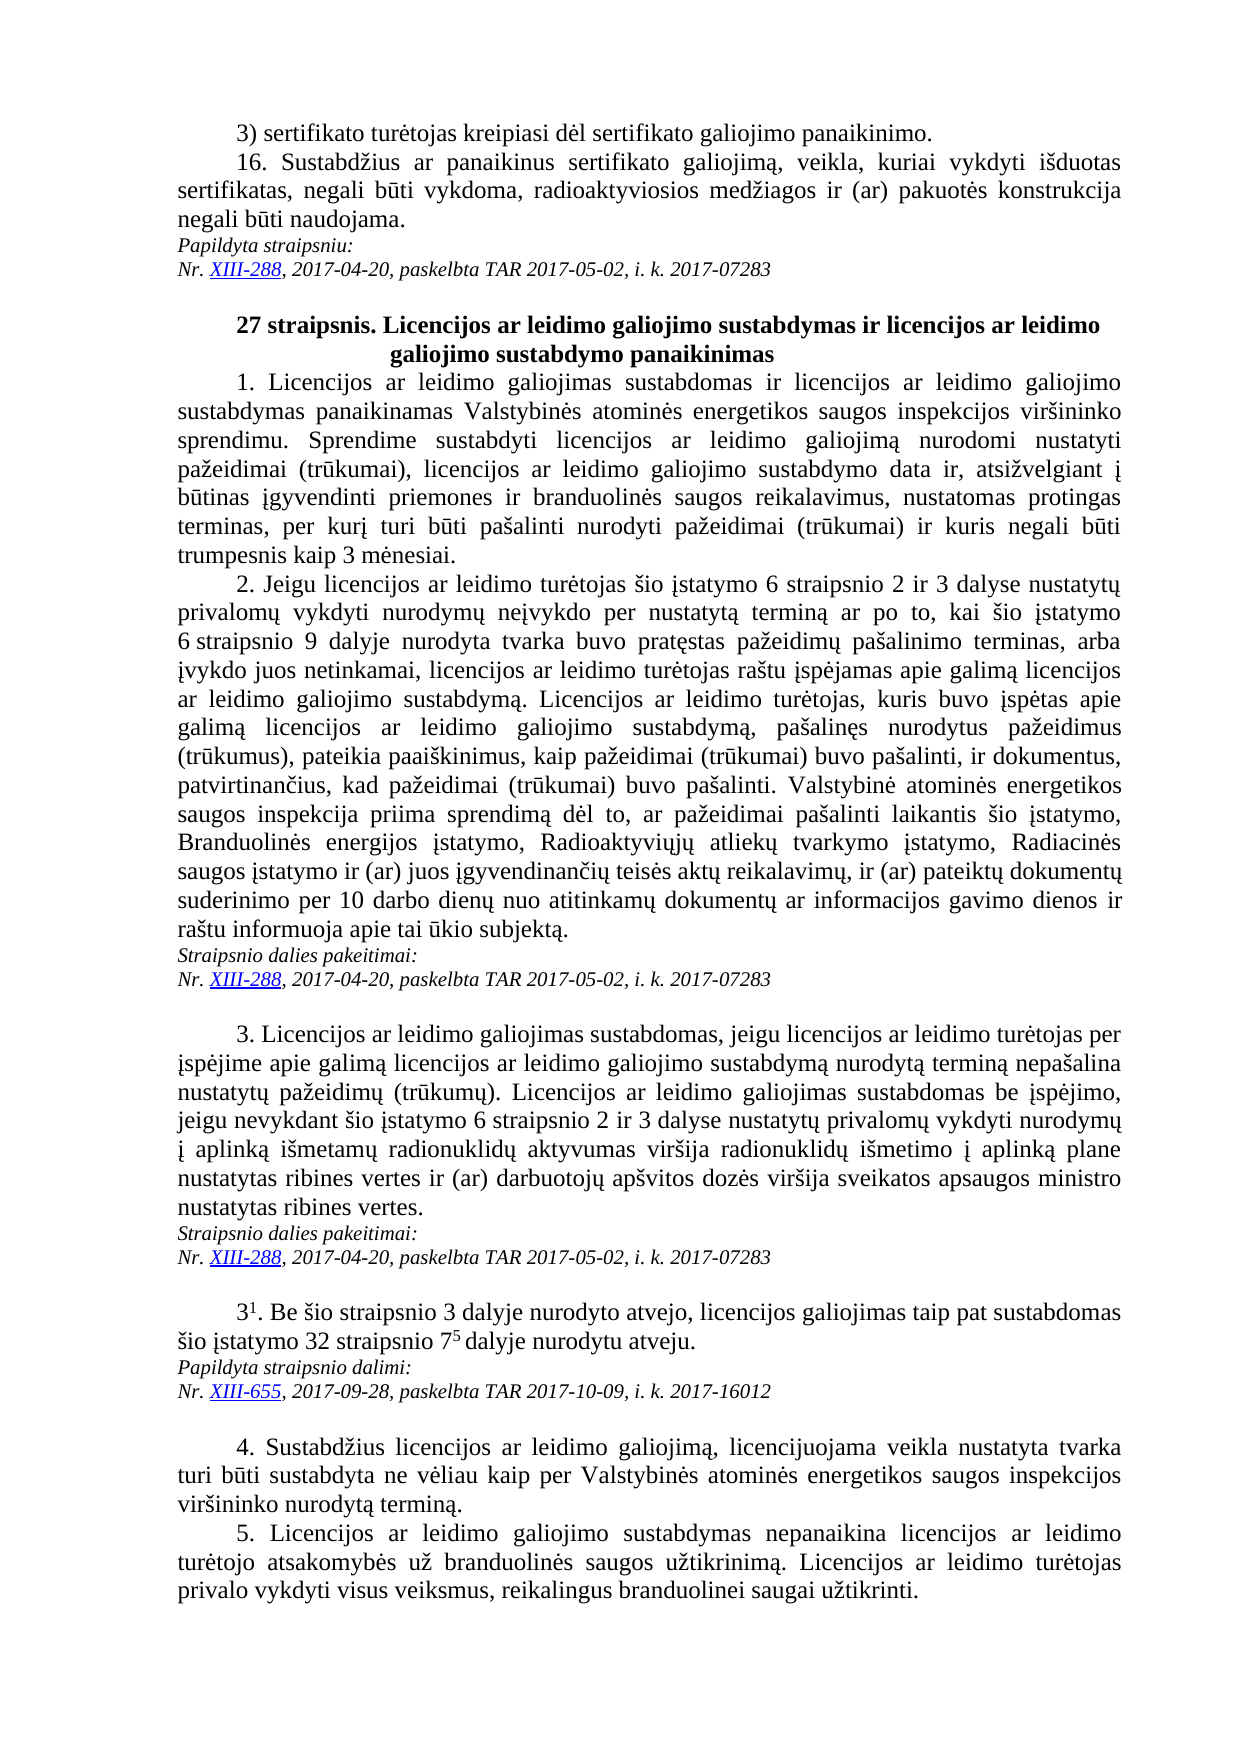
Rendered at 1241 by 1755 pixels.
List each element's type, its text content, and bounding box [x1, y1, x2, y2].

text Nr. XIII-655, 2017-09-28, paskelbta TAR 2017-10-09, i. k. 2017-16012 [177, 1379, 1122, 1403]
text 27 straipsnis. Licencijos ar leidimo galiojimo sustabdymas ir licencijos ar leidimo galiojimo sustabdymo panaikinimas [236, 310, 1122, 367]
text Nr. XIII-288, 2017-04-20, paskelbta TAR 2017-05-02, i. k. 2017-07283 [177, 967, 1122, 991]
text Straipsnio dalies pakeitimai: [177, 1221, 1122, 1245]
text 5. Licencijos ar leidimo galiojimo sustabdymas nepanaikina licencijos ar leidimo turėtojo atsakomybės už branduolinės saugos užtikrinimą. Licencijos ar leidimo turėtojas privalo vykdyti visus veiksmus, reikalingus branduolinei saugai užtikrinti. [177, 1518, 1122, 1604]
text 16. Sustabdžius ar panaikinus sertifikato galiojimą, veikla, kuriai vykdyti išduotas sertifikatas, negali būti vykdoma, radioaktyviosios medžiagos ir (ar) pakuotės konstrukcija negali būti naudojama. [177, 147, 1122, 233]
text 4. Sustabdžius licencijos ar leidimo galiojimą, licencijuojama veikla nustatyta tvarka turi būti sustabdyta ne vėliau kaip per Valstybinės atominės energetikos saugos inspekcijos viršininko nurodytą terminą. [177, 1432, 1122, 1518]
text 1. Licencijos ar leidimo galiojimas sustabdomas ir licencijos ar leidimo galiojimo sustabdymas panaikinamas Valstybinės atominės energetikos saugos inspekcijos viršininko sprendimu. Sprendime sustabdyti licencijos ar leidimo galiojimą nurodomi nustatyti pažeidimai (trūkumai), licencijos ar leidimo galiojimo sustabdymo data ir, atsižvelgiant į būtinas įgyvendinti priemones ir branduolinės saugos reikalavimus, nustatomas protingas terminas, per kurį turi būti pašalinti nurodyti pažeidimai (trūkumai) ir kuris negali būti trumpesnis kaip 3 mėnesiai. [177, 367, 1122, 569]
text Nr. XIII-288, 2017-04-20, paskelbta TAR 2017-05-02, i. k. 2017-07283 [177, 1245, 1122, 1269]
text Nr. XIII-288, 2017-04-20, paskelbta TAR 2017-05-02, i. k. 2017-07283 [177, 257, 1122, 281]
text Straipsnio dalies pakeitimai: [177, 942, 1122, 967]
text 2. Jeigu licencijos ar leidimo turėtojas šio įstatymo 6 straipsnio 2 ir 3 dalyse nustatytų privalomų vykdyti nurodymų neįvykdo per nustatytą terminą ar po to, kai šio įstatymo 6 straipsnio 9 dalyje nurodyta tvarka buvo pratęstas pažeidimų pašalinimo terminas, arba įvykdo juos netinkamai, licencijos ar leidimo turėtojas raštu įspėjamas apie galimą licencijos ar leidimo galiojimo sustabdymą. Licencijos ar leidimo turėtojas, kuris buvo įspėtas apie galimą licencijos ar leidimo galiojimo sustabdymą, pašalinęs nurodytus pažeidimus (trūkumus), pateikia paaiškinimus, kaip pažeidimai (trūkumai) buvo pašalinti, ir dokumentus, patvirtinančius, kad pažeidimai (trūkumai) buvo pašalinti. Valstybinė atominės energetikos saugos inspekcija priima sprendimą dėl to, ar pažeidimai pašalinti laikantis šio įstatymo, Branduolinės energijos įstatymo, Radioaktyviųjų atliekų tvarkymo įstatymo, Radiacinės saugos įstatymo ir (ar) juos įgyvendinančių teisės aktų reikalavimų, ir (ar) pateiktų dokumentų suderinimo per 10 darbo dienų nuo atitinkamų dokumentų ar informacijos gavimo dienos ir raštu informuoja apie tai ūkio subjektą. [177, 569, 1122, 942]
text Papildyta straipsnio dalimi: [177, 1355, 1122, 1379]
text 3. Licencijos ar leidimo galiojimas sustabdomas, jeigu licencijos ar leidimo turėtojas per įspėjime apie galimą licencijos ar leidimo galiojimo sustabdymą nurodytą terminą nepašalina nustatytų pažeidimų (trūkumų). Licencijos ar leidimo galiojimas sustabdomas be įspėjimo, jeigu nevykdant šio įstatymo 6 straipsnio 2 ir 3 dalyse nustatytų privalomų vykdyti nurodymų į aplinką išmetamų radionuklidų aktyvumas viršija radionuklidų išmetimo į aplinką plane nustatytas ribines vertes ir (ar) darbuotojų apšvitos dozės viršija sveikatos apsaugos ministro nustatytas ribines vertes. [177, 1019, 1122, 1221]
text 3) sertifikato turėtojas kreipiasi dėl sertifikato galiojimo panaikinimo. [177, 118, 1122, 147]
text Papildyta straipsniu: [177, 233, 1122, 257]
text 31. Be šio straipsnio 3 dalyje nurodyto atvejo, licencijos galiojimas taip pat sustabdomas šio įstatymo 32 straipsnio 75 dalyje nurodytu atveju. [177, 1297, 1122, 1355]
